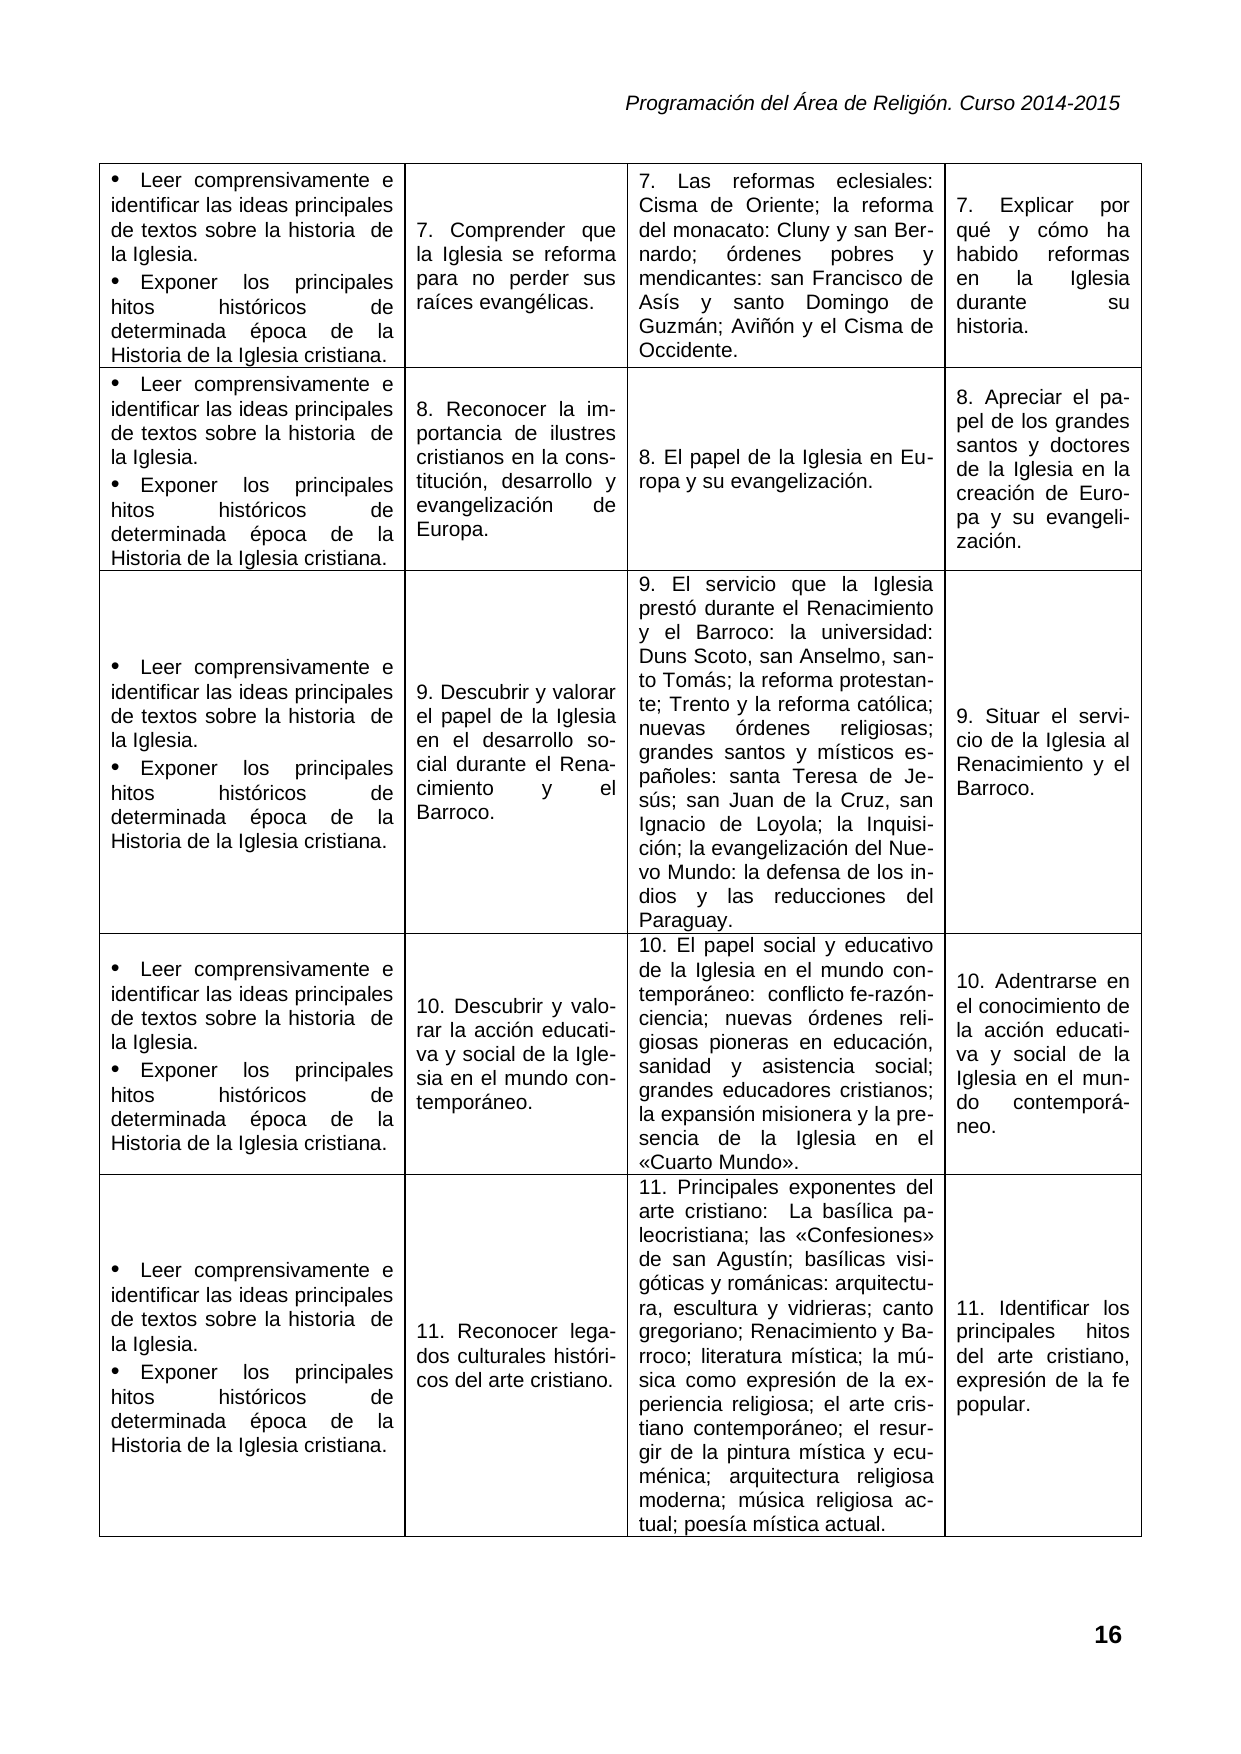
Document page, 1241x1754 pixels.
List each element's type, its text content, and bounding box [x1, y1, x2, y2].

table_cell 8. El papel de la Iglesia en Eu­ropa y su evangelización. [628, 368, 944, 570]
table_cell 9. Situar el servi­cio de la Iglesia al Renacimiento y el Barroco. [946, 571, 1141, 932]
table_cell Leer comprensivamente e identificar las ideas principales de textos sobre la historia de la Iglesia. Exponer los principales hitos históricos de determinada época de la Historia de la Iglesia cristiana. [100, 934, 404, 1174]
table_cell 11. Principales exponentes del arte cristiano: La basílica pa­leocristiana; las «Confesiones» de san Agustín; basílicas visi­góticas y románicas: arquitectu­ra, escultura y vidrieras; canto gregoriano; Renacimiento y Ba­rroco; literatura mística; la mú­sica como expresión de la ex­periencia religiosa; el arte cris­tiano contemporáneo; el resur­gir de la pintura mística y ecu­ménica; arquitectura religiosa moderna; música religiosa ac­tual; poesía mística actual. [628, 1175, 944, 1536]
table_cell Leer comprensivamente e identificar las ideas principales de textos sobre la historia de la Iglesia. Exponer los principales hitos históricos de determinada época de la Historia de la Iglesia cristiana. [100, 164, 404, 367]
table_cell 10. El papel social y educativo de la Iglesia en el mundo con­temporáneo: conflicto fe-razón­-ciencia; nuevas órdenes reli­giosas pioneras en educación, sanidad y asistencia social; grandes educadores cristianos; la expansión misionera y la pre­sencia de la Iglesia en el «Cuarto Mundo». [628, 934, 944, 1174]
table_cell Leer comprensivamente e identificar las ideas principales de textos sobre la historia de la Iglesia. Exponer los principales hitos históricos de determinada época de la Historia de la Iglesia cristiana. [100, 1175, 404, 1536]
table_cell 11. Identificar los principales hitos del arte cristiano, expresión de la fe popular. [946, 1175, 1141, 1536]
table_cell 10. Adentrarse en el conocimiento de la acción educati­va y social de la Iglesia en el mun­do contemporá­neo. [946, 934, 1141, 1174]
table_cell 9. Descubrir y valorar el papel de la Iglesia en el desarrollo so­cial durante el Rena­cimiento y el Barroco. [406, 571, 627, 932]
table_cell 8. Apreciar el pa­pel de los grandes santos y doctores de la Iglesia en la creación de Euro­pa y su evangeli­zación. [946, 368, 1141, 570]
table_cell 7. Las reformas eclesiales: Cisma de Oriente; la reforma del monacato: Cluny y san Ber­nardo; órdenes pobres y mendi­cantes: san Francisco de Asís y santo Domingo de Guzmán; Aviñón y el Cisma de Occiden­te. [628, 164, 944, 367]
table_cell 8. Reconocer la im­portancia de ilustres cristianos en la cons­titución, desarrollo y evangelización de Europa. [406, 368, 627, 570]
table_cell 7. Comprender que la Iglesia se reforma para no perder sus raíces evangélicas. [406, 164, 627, 367]
table_cell 11. Reconocer lega­dos culturales históri­cos del arte cristiano. [406, 1175, 627, 1536]
table_cell 7. Explicar por qué y cómo ha habido reformas en la Iglesia durante su historia. [946, 164, 1141, 367]
table_cell Leer comprensivamente e identificar las ideas principales de textos sobre la historia de la Iglesia. Exponer los principales hitos históricos de determinada época de la Historia de la Iglesia cristiana. [100, 571, 404, 932]
table_cell Leer comprensivamente e identificar las ideas principales de textos sobre la historia de la Iglesia. Exponer los principales hitos históricos de determinada época de la Historia de la Iglesia cristiana. [100, 368, 404, 570]
table_cell 10. Descubrir y valo­rar la acción educati­va y social de la Igle­sia en el mundo con­temporáneo. [406, 934, 627, 1174]
table_cell 9. El servicio que la Iglesia prestó durante el Renacimiento y el Barroco: la universidad: Duns Scoto, san Anselmo, san­to Tomás; la reforma protestan­te; Trento y la reforma católica; nuevas órdenes religiosas; grandes santos y místicos es­pañoles: santa Teresa de Je­sús; san Juan de la Cruz, san Ignacio de Loyola; la Inquisi­ción; la evangelización del Nue­vo Mundo: la defensa de los in­dios y las reducciones del Para­guay. [628, 571, 944, 932]
